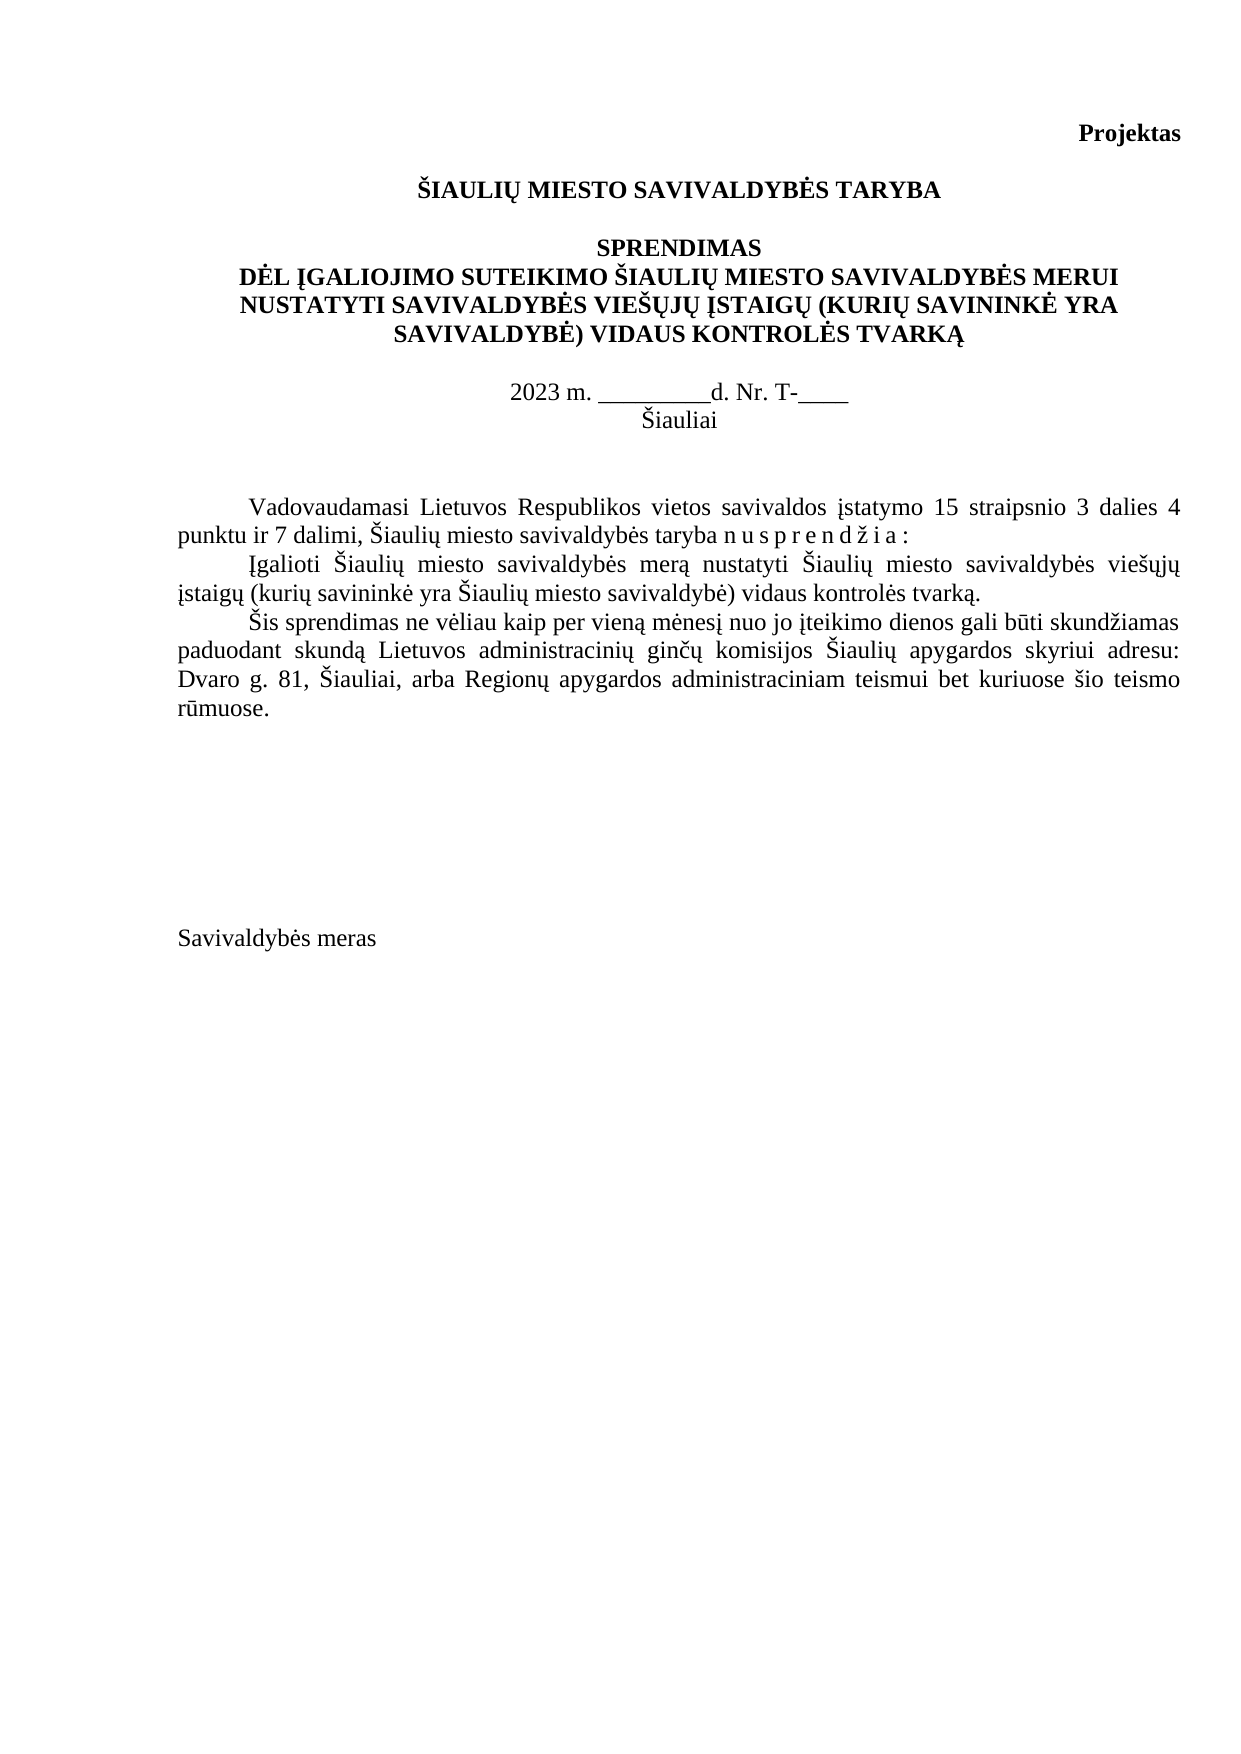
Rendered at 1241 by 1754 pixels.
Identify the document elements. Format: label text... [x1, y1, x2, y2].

text Šis sprendimas ne vėliau kaip per vieną mėnesį nuo jo įteikimo dienos gali būti skundžiamas paduodant skundą Lietuvos administracinių ginčų komisijos Šiaulių apygardos skyriui adresu: Dvaro g. 81, Šiauliai, arba Regionų apygardos administraciniam teismui bet kuriuose šio teismo rūmuose. [177, 607, 1181, 722]
text 2023 m. _________d. Nr. T-____ [177, 377, 1181, 406]
text Vadovaudamasi Lietuvos Respublikos vietos savivaldos įstatymo 15 straipsnio 3 dalies 4 punktu ir 7 dalimi, Šiaulių miesto savivaldybės taryba nusprendžia: [177, 492, 1181, 549]
text Savivaldybės meras [177, 923, 1181, 952]
text Įgalioti Šiaulių miesto savivaldybės merą nustatyti Šiaulių miesto savivaldybės viešųjų įstaigų (kurių savininkė yra Šiaulių miesto savivaldybė) vidaus kontrolės tvarką. [177, 549, 1181, 607]
text SPRENDIMAS [177, 233, 1181, 262]
text Šiauliai [177, 406, 1181, 434]
text ŠIAULIŲ MIESTO SAVIVALDYBĖS TARYBA [177, 176, 1181, 204]
text Projektas [177, 118, 1181, 147]
text DĖL ĮGALIOJIMO SUTEIKIMO ŠIAULIŲ MIESTO SAVIVALDYBĖS MERUI NUSTATYTI SAVIVALDYBĖS VIEŠŲJŲ ĮSTAIGŲ (KURIŲ SAVININKĖ YRA SAVIVALDYBĖ) VIDAUS KONTROLĖS TVARKĄ [177, 262, 1181, 348]
